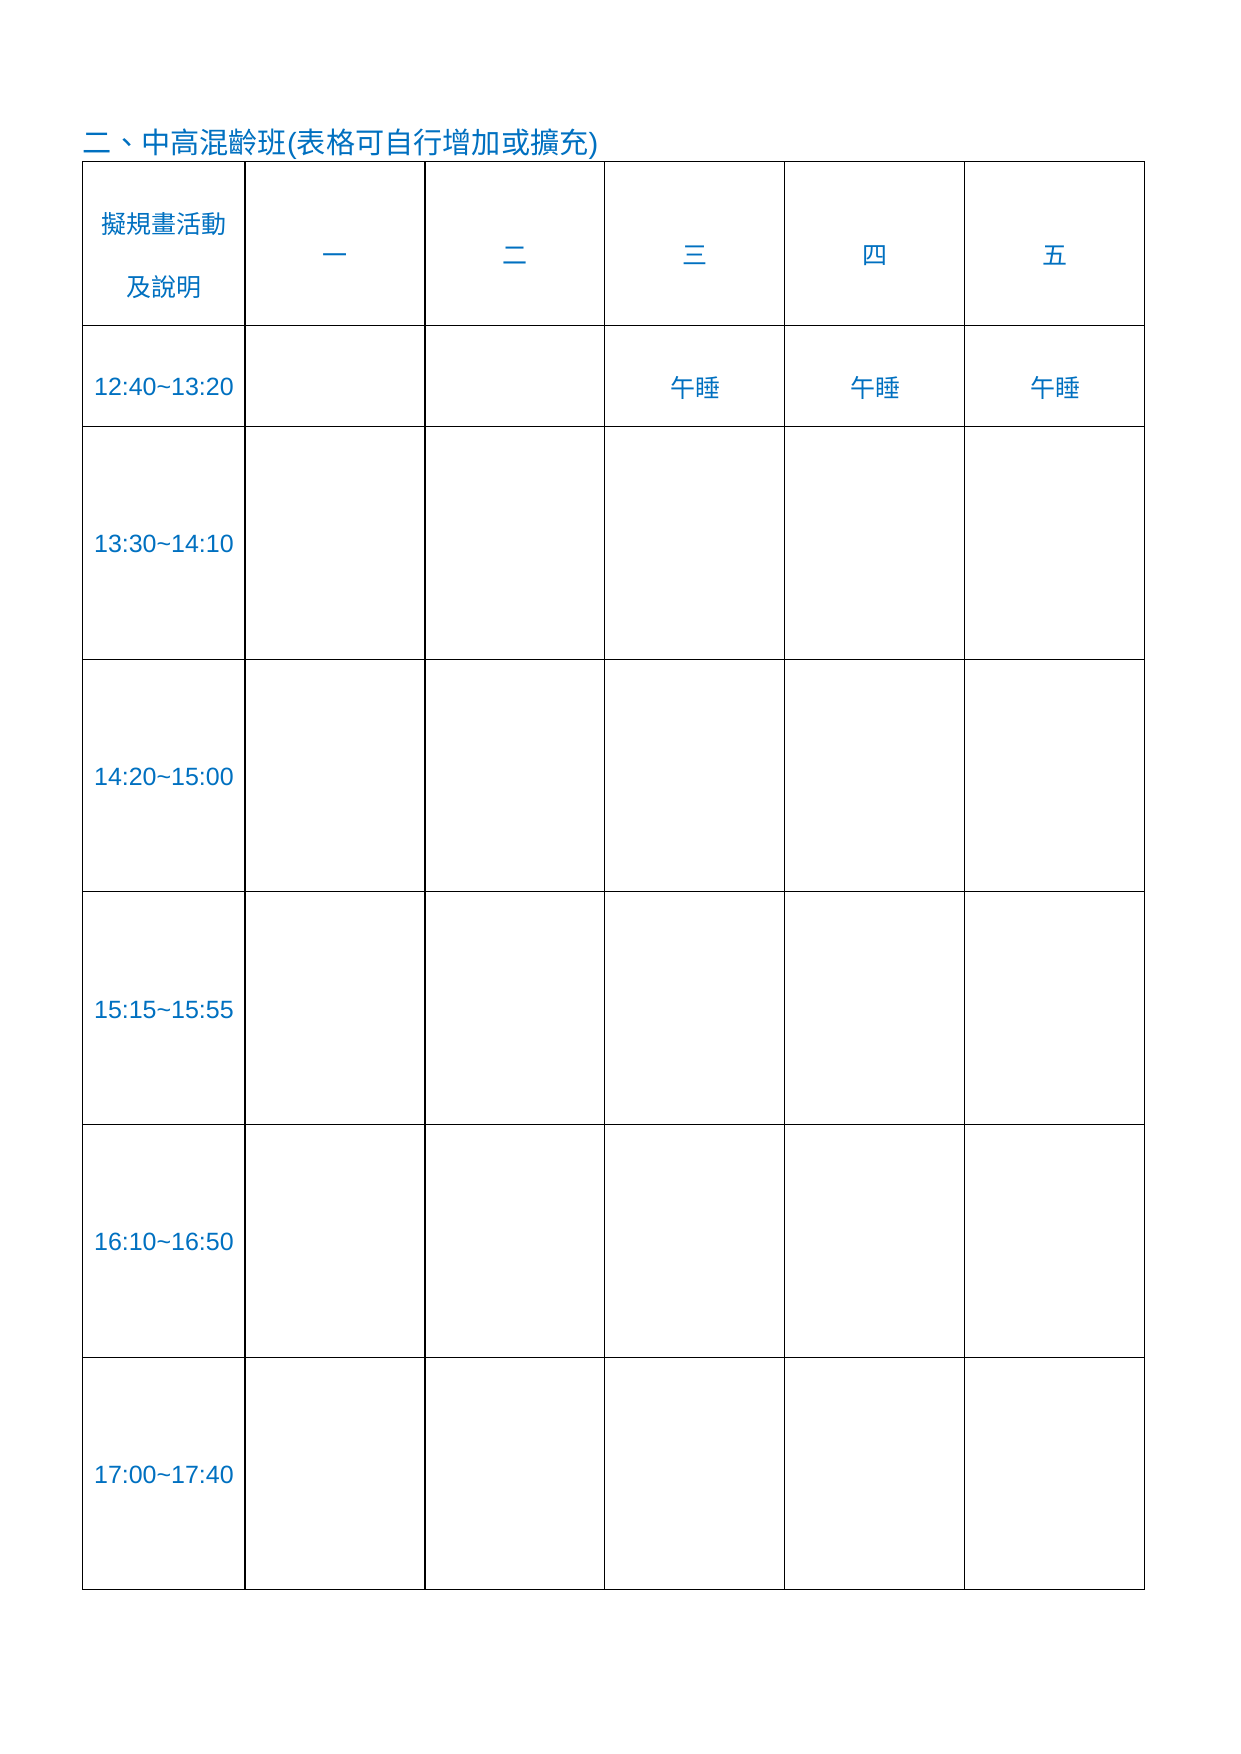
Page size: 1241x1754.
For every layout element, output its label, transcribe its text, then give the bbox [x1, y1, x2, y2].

table_cell 17:00~17:40 [83, 1358, 244, 1589]
table_cell [965, 892, 1144, 1124]
table_cell [426, 1125, 604, 1357]
table_cell [965, 427, 1144, 658]
table_cell [785, 427, 964, 658]
table_cell 16:10~16:50 [83, 1125, 244, 1357]
table_header 三 [605, 162, 784, 325]
table_cell [426, 892, 604, 1124]
table_cell [426, 427, 604, 658]
table_header 四 [785, 162, 964, 325]
table_cell 午睡 [965, 326, 1144, 426]
table_header 二 [426, 162, 604, 325]
table_cell [965, 660, 1144, 891]
table_cell 午睡 [605, 326, 784, 426]
table_cell [605, 1358, 784, 1589]
table_cell [426, 1358, 604, 1589]
table_cell 午睡 [785, 326, 964, 426]
table_cell [426, 326, 604, 426]
table_cell [246, 1125, 424, 1357]
table_cell [785, 1125, 964, 1357]
table_cell [785, 660, 964, 891]
table_cell [246, 1358, 424, 1589]
table_cell 12:40~13:20 [83, 326, 244, 426]
table_cell [246, 326, 424, 426]
table_cell 13:30~14:10 [83, 427, 244, 658]
table_cell [246, 427, 424, 658]
table_header 擬規畫活動及說明 [83, 162, 244, 325]
text 二、中高混齡班(表格可自行增加或擴充) [83, 99, 1146, 161]
table_cell 14:20~15:00 [83, 660, 244, 891]
table_cell [785, 892, 964, 1124]
table_cell [246, 660, 424, 891]
table_cell [605, 892, 784, 1124]
table_cell [605, 660, 784, 891]
table_cell [605, 427, 784, 658]
table_cell [965, 1125, 1144, 1357]
table_header 一 [246, 162, 424, 325]
table_cell [246, 892, 424, 1124]
table_cell 15:15~15:55 [83, 892, 244, 1124]
table_cell [605, 1125, 784, 1357]
table_cell [785, 1358, 964, 1589]
table_header 五 [965, 162, 1144, 325]
table_cell [426, 660, 604, 891]
table_cell [965, 1358, 1144, 1589]
